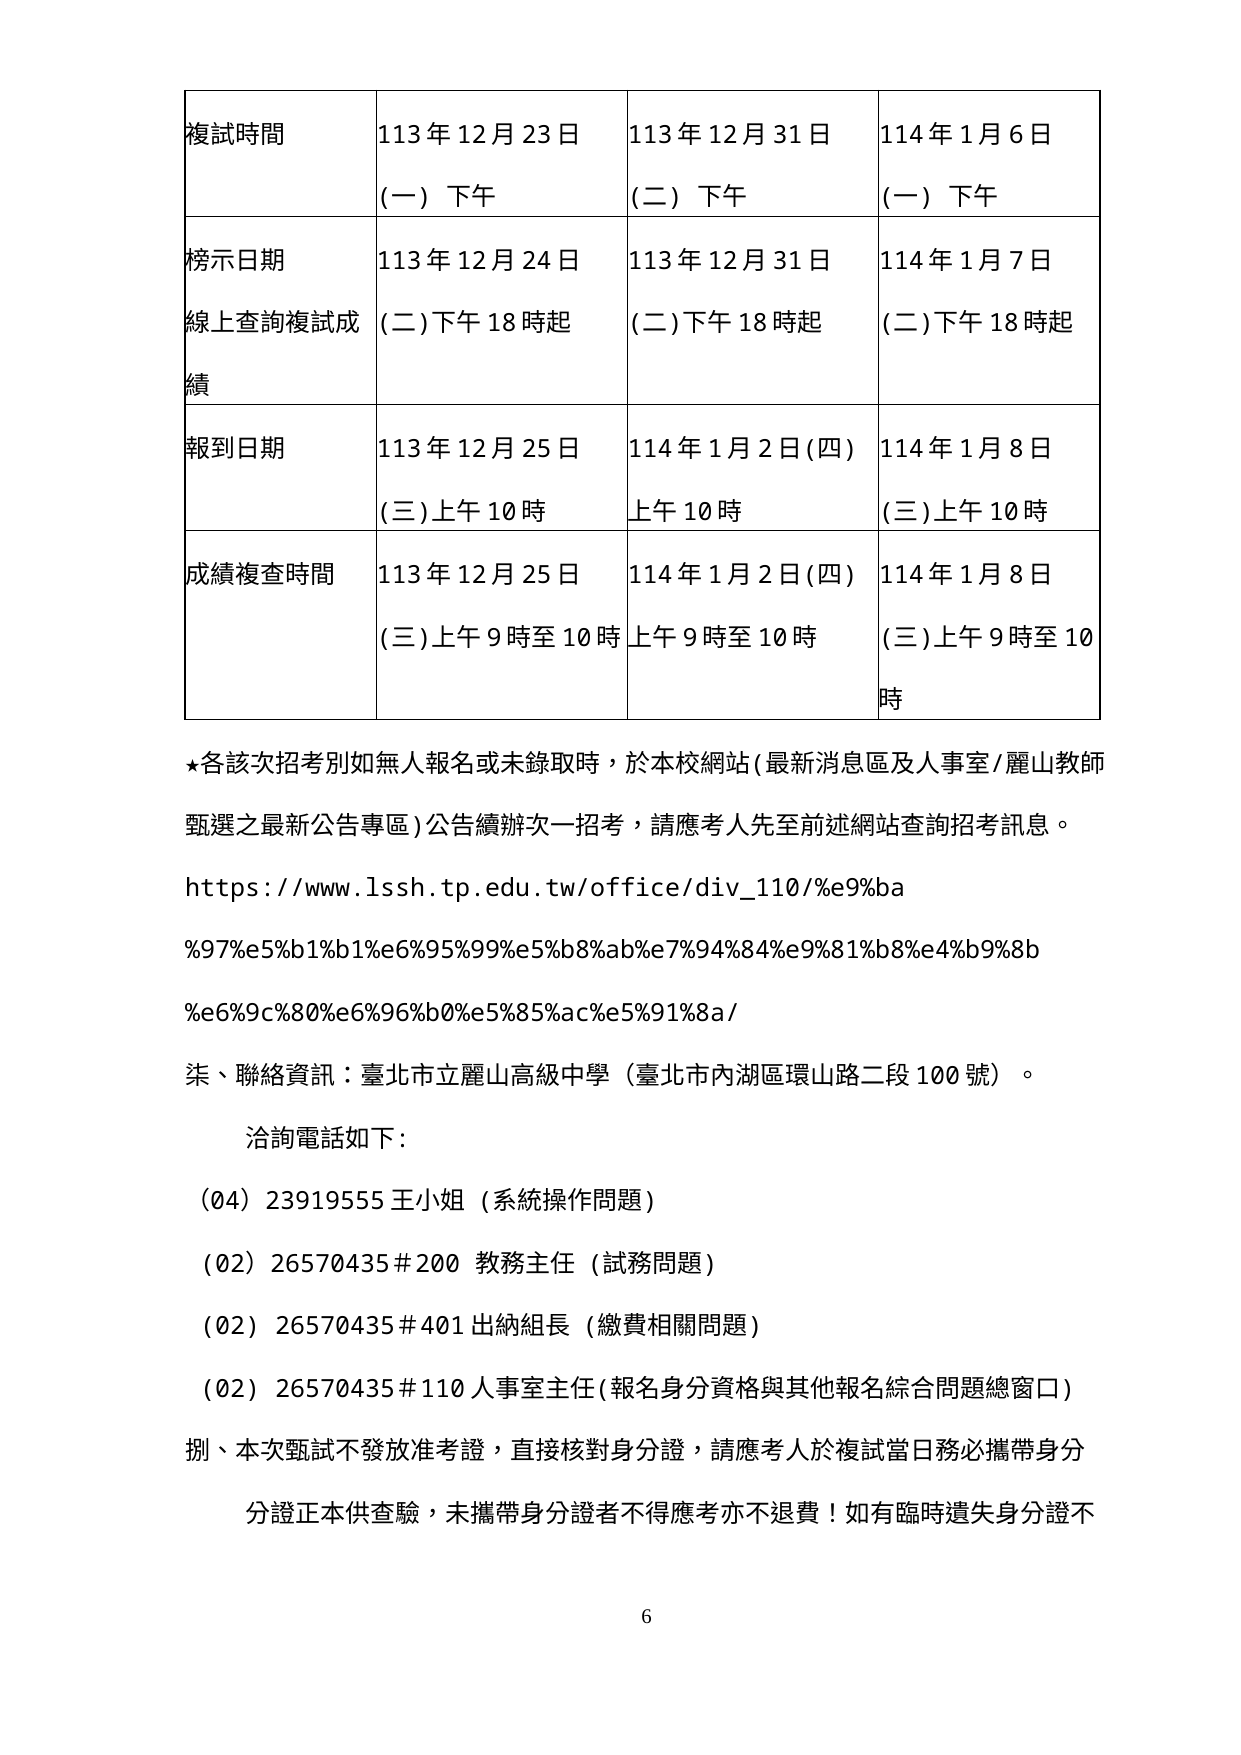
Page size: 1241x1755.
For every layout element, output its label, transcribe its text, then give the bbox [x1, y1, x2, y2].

text 捌、本次甄試不發放准考證，直接核對身分證，請應考人於複試當日務必攜帶身分 [185, 1407, 1107, 1470]
table_cell 成績複查時間 [186, 531, 376, 719]
table_cell 114年1月6日(一) 下午 [879, 91, 1099, 216]
table_cell 113年12月24日(二)下午18時起 [377, 217, 627, 404]
table_cell 114年1月8日(三)上午9時至10時 [879, 531, 1099, 719]
text (02) 26570435＃110人事室主任(報名身分資格與其他報名綜合問題總窗口) [185, 1345, 1107, 1407]
text 分證正本供查驗，未攜帶身分證者不得應考亦不退費！如有臨時遺失身分證不 [185, 1470, 1107, 1532]
table_cell 報到日期 [186, 405, 376, 530]
table_cell 114年1月2日(四)上午10時 [628, 405, 878, 530]
text (02) 26570435＃401出納組長 (繳費相關問題) [185, 1282, 1107, 1345]
text 洽詢電話如下: [185, 1095, 1107, 1157]
text 柒、聯絡資訊：臺北市立麗山高級中學（臺北市內湖區環山路二段100號）。 [185, 1032, 1107, 1095]
text （04）23919555王小姐 (系統操作問題) [185, 1157, 1107, 1220]
text ★各該次招考別如無人報名或未錄取時，於本校網站(最新消息區及人事室/麗山教師甄選之最新公告專區)公告續辦次一招考，請應考人先至前述網站查詢招考訊息。https://www.lssh.tp.edu.tw/office/div_110/%e9%ba%97%e5%b1%b1%e6%95%99%e5%b8%ab%e7%94%84%e9%81%b8%e4%b9%8b%e6%9c%80%e6%96%b0%e5%85%ac%e5%91%8a/ [185, 720, 1107, 1032]
text (02）26570435＃200 教務主任 (試務問題) [185, 1220, 1107, 1282]
table_cell 114年1月8日(三)上午10時 [879, 405, 1099, 530]
table_cell 榜示日期 線上查詢複試成績 [186, 217, 376, 404]
table_cell 113年12月31日(二) 下午 [628, 91, 878, 216]
table_cell 113年12月25日(三)上午9時至10時 [377, 531, 627, 719]
table_cell 113年12月23日(一) 下午 [377, 91, 627, 216]
table_cell 113年12月31日(二)下午18時起 [628, 217, 878, 404]
table_cell 複試時間 [186, 91, 376, 216]
table_cell 113年12月25日(三)上午10時 [377, 405, 627, 530]
table_cell 114年1月7日(二)下午18時起 [879, 217, 1099, 404]
table_cell 114年1月2日(四)上午9時至10時 [628, 531, 878, 719]
